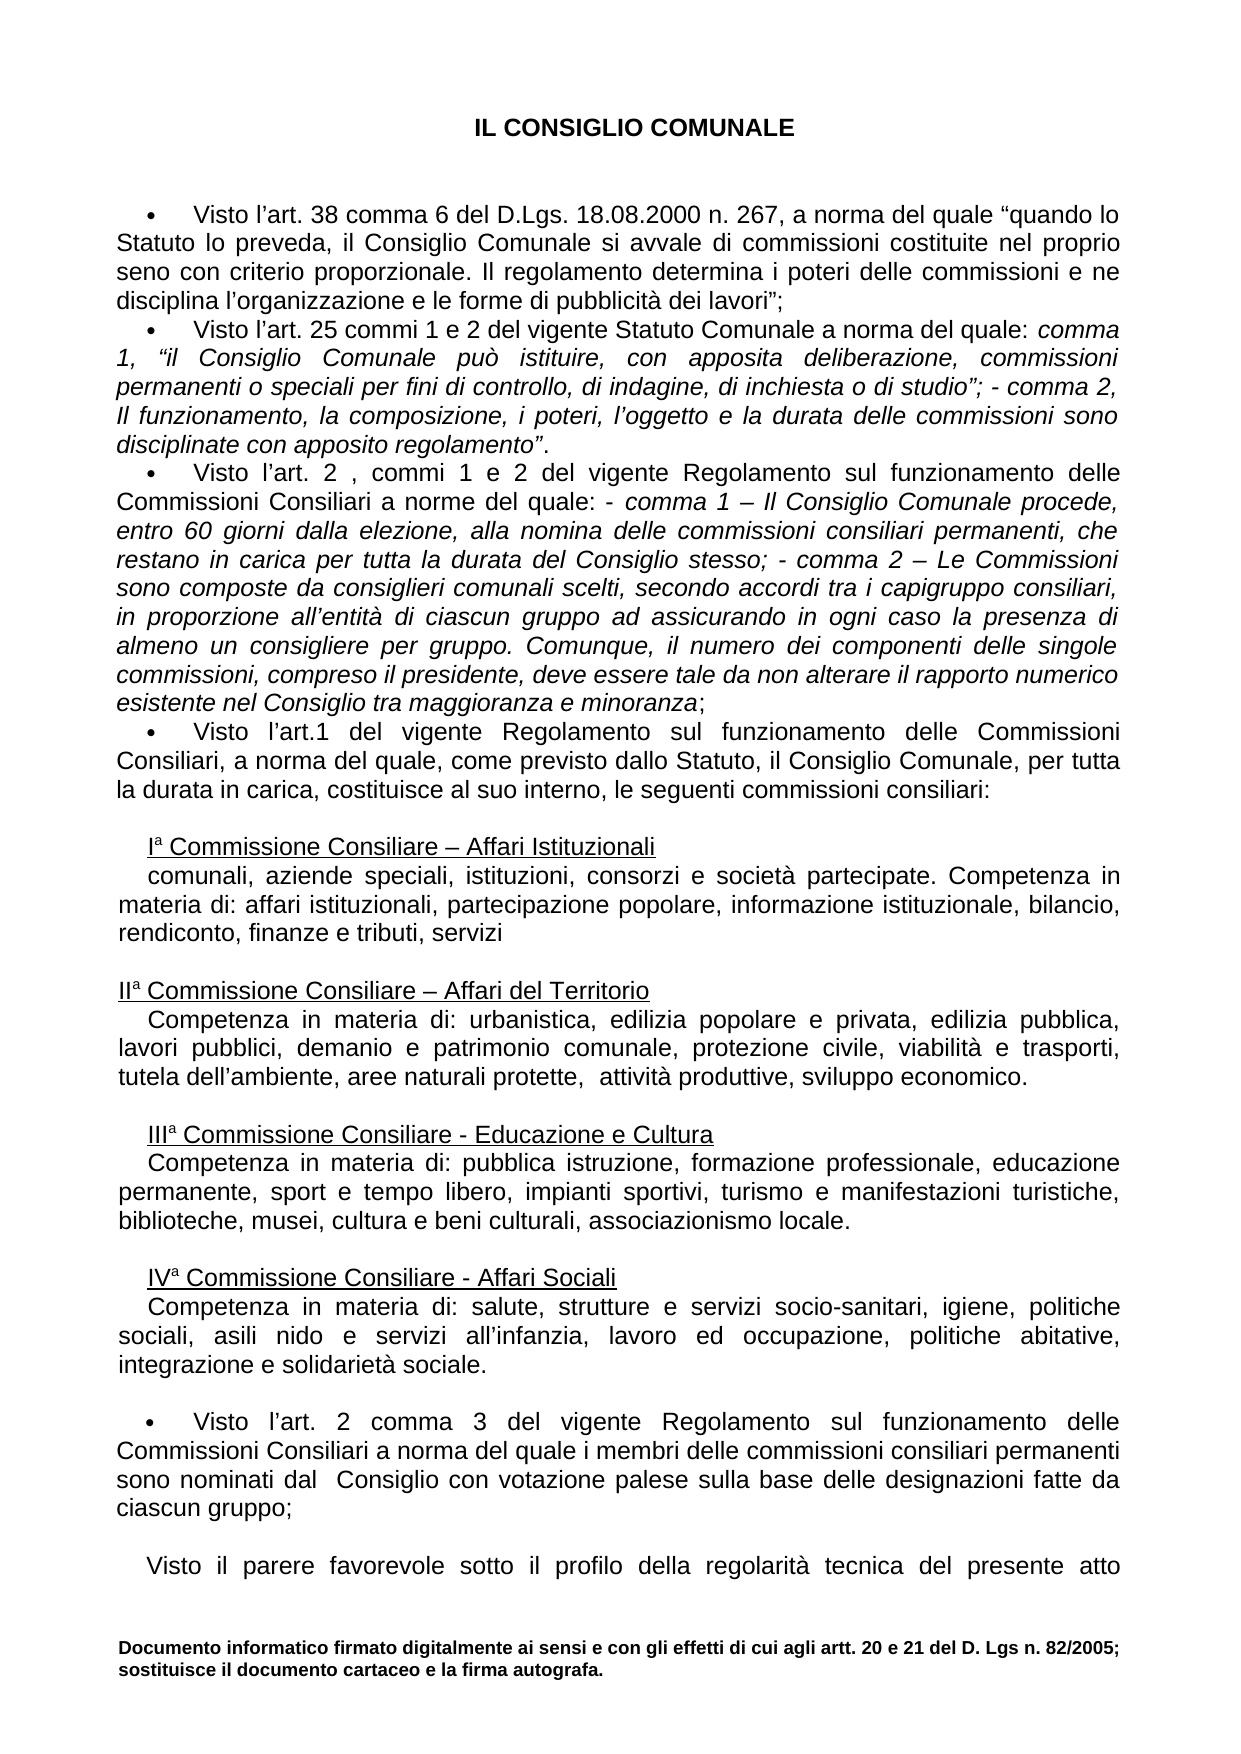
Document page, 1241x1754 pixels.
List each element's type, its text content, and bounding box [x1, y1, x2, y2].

text IIIa Commissione Consiliare - Educazione e Cultura [118, 1119, 1122, 1148]
list Visto l’art. 25 commi 1 e 2 del vigente Statuto Comunale a norma del quale: comma 1, “il Consiglio Comunale può istituire, con apposita deliberazione, commissioni permanenti o speciali per fini di controllo, di indagine, di inchiesta o di studio”; - comma 2, Il funzionamento, la composizione, i poteri, l’oggetto e la durata delle commissioni sono disciplinate con apposito regolamento”. [116, 314, 1122, 458]
text Competenza in materia di: salute, strutture e servizi socio-sanitari, igiene, politiche sociali, asili nido e servizi all’infanzia, lavoro ed occupazione, politiche abitative, integrazione e solidarietà sociale. [118, 1292, 1122, 1378]
text comunali, aziende speciali, istituzioni, consorzi e società partecipate. Competenza in materia di: affari istituzionali, partecipazione popolare, informazione istituzionale, bilancio, rendiconto, finanze e tributi, servizi [118, 861, 1122, 947]
text Ia Commissione Consiliare – Affari Istituzionali [118, 832, 1122, 861]
text IVa Commissione Consiliare - Affari Sociali [118, 1263, 1122, 1292]
list Visto l’art.1 del vigente Regolamento sul funzionamento delle Commissioni Consiliari, a norma del quale, come previsto dallo Statuto, il Consiglio Comunale, per tutta la durata in carica, costituisce al suo interno, le seguenti commissioni consiliari: [116, 717, 1122, 803]
text Competenza in materia di: pubblica istruzione, formazione professionale, educazione permanente, sport e tempo libero, impianti sportivi, turismo e manifestazioni turistiche, biblioteche, musei, cultura e beni culturali, associazionismo locale. [118, 1148, 1122, 1234]
list Visto l’art. 2 comma 3 del vigente Regolamento sul funzionamento delle Commissioni Consiliari a norma del quale i membri delle commissioni consiliari permanenti sono nominati dal Consiglio con votazione palese sulla base delle designazioni fatte da ciascun gruppo; [116, 1407, 1122, 1522]
text IIa Commissione Consiliare – Affari del Territorio [118, 976, 1122, 1004]
text Competenza in materia di: urbanistica, edilizia popolare e privata, edilizia pubblica, lavori pubblici, demanio e patrimonio comunale, protezione civile, viabilità e trasporti, tutela dell’ambiente, aree naturali protette, attività produttive, sviluppo economico. [118, 1004, 1122, 1091]
text Visto il parere favorevole sotto il profilo della regolarità tecnica del presente atto [116, 1551, 1122, 1579]
text IL CONSIGLIO COMUNALE [118, 113, 1122, 142]
list Visto l’art. 2 , commi 1 e 2 del vigente Regolamento sul funzionamento delle Commissioni Consiliari a norme del quale: - comma 1 – Il Consiglio Comunale procede, entro 60 giorni dalla elezione, alla nomina delle commissioni consiliari permanenti, che restano in carica per tutta la durata del Consiglio stesso; - comma 2 – Le Commissioni sono composte da consiglieri comunali scelti, secondo accordi tra i capigruppo consiliari, in proporzione all’entità di ciascun gruppo ad assicurando in ogni caso la presenza di almeno un consigliere per gruppo. Comunque, il numero dei componenti delle singole commissioni, compreso il presidente, deve essere tale da non alterare il rapporto numerico esistente nel Consiglio tra maggioranza e minoranza; [116, 458, 1122, 717]
list Visto l’art. 38 comma 6 del D.Lgs. 18.08.2000 n. 267, a norma del quale “quando lo Statuto lo preveda, il Consiglio Comunale si avvale di commissioni costituite nel proprio seno con criterio proporzionale. Il regolamento determina i poteri delle commissioni e ne disciplina l’organizzazione e le forme di pubblicità dei lavori”; [116, 199, 1122, 314]
